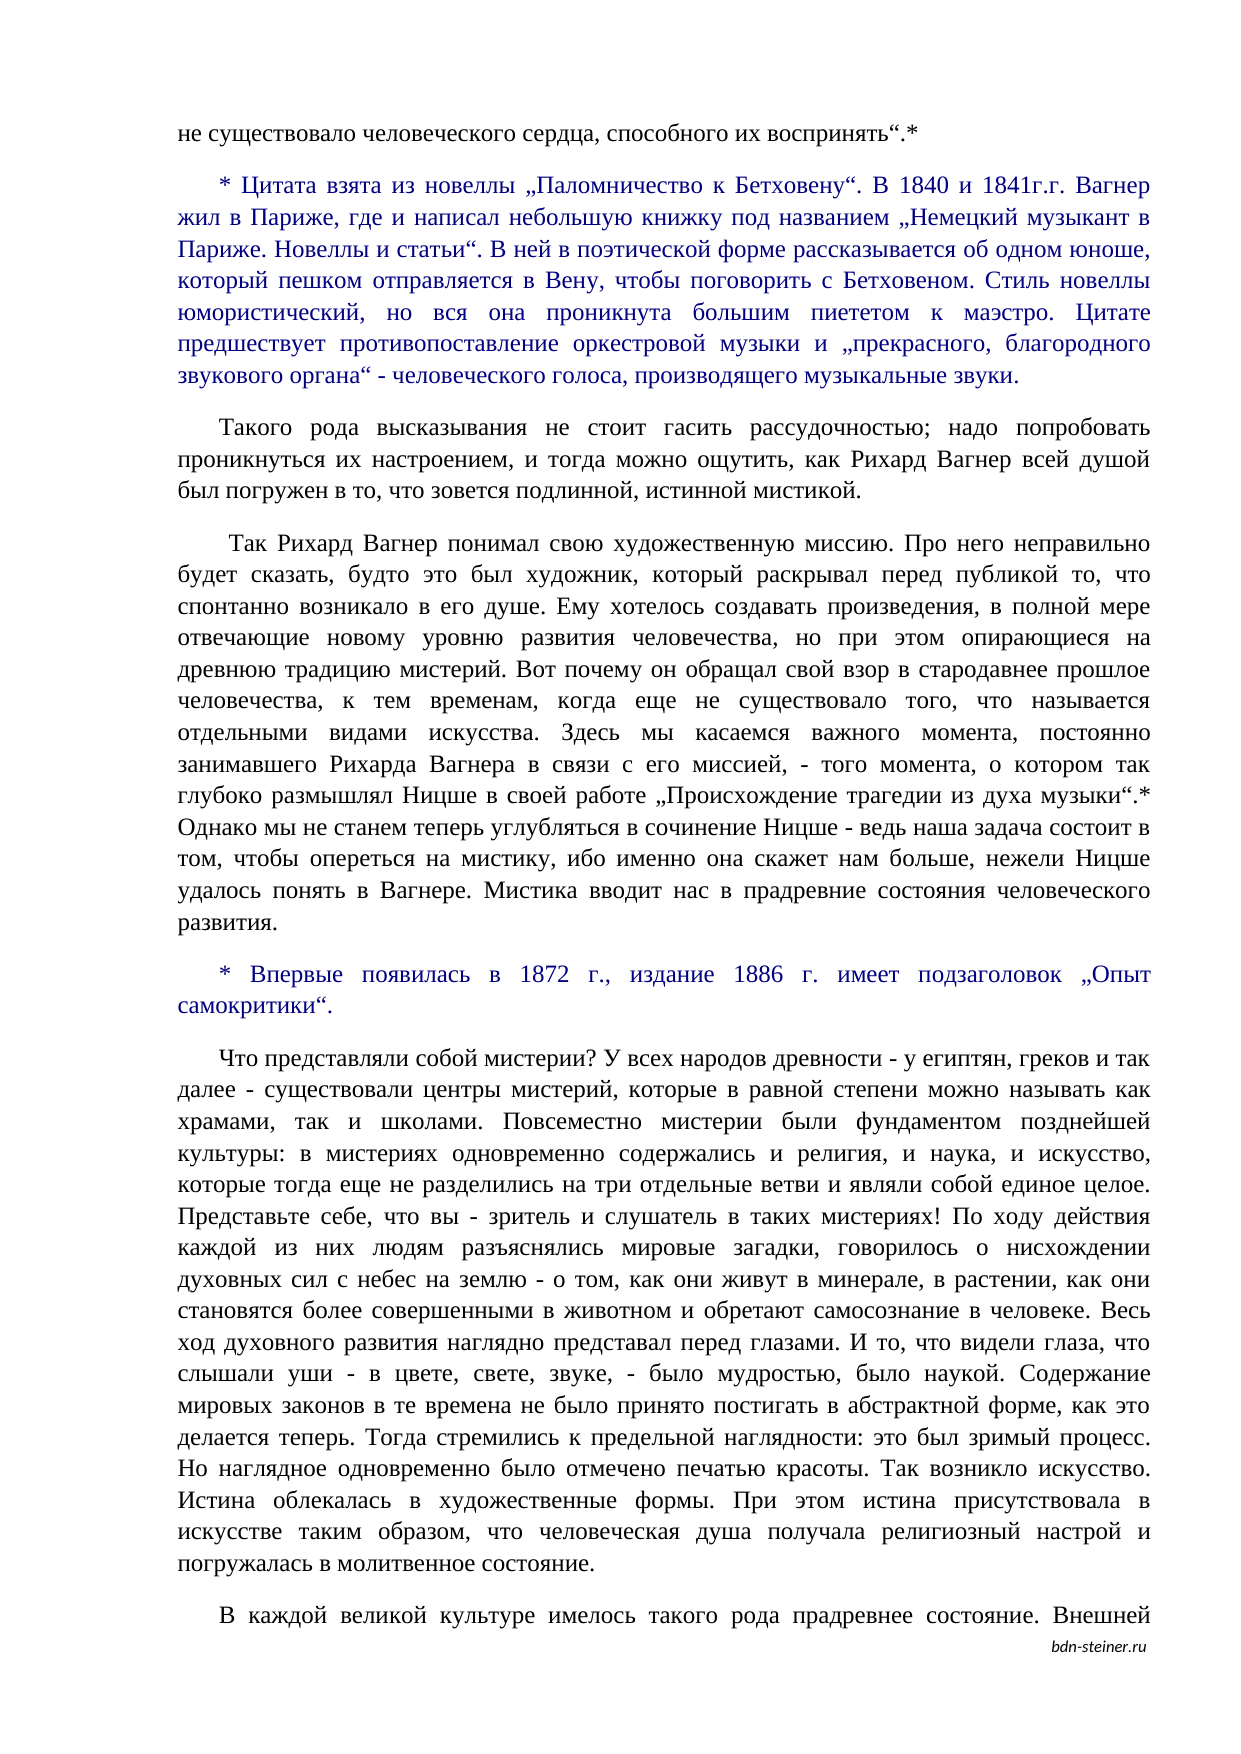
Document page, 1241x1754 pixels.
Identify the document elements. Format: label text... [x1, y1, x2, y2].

text * Впервые появилась в 1872 г., издание 1886 г. имеет подзаголовок „Опыт самокритики“. [177, 959, 1152, 1019]
text Так Рихард Вагнер понимал свою художественную миссию. Про него неправильно будет сказать, будто это был художник, который раскрывал перед публикой то, что спонтанно возникало в его душе. Ему хотелось создавать произведения, в полной мере отвечающие новому уровню развития человечества, но при этом опирающиеся на древнюю традицию мистерий. Вот почему он обращал свой взор в стародавнее прошлое человечества, к тем временам, когда еще не существовало того, что называется отдельными видами искусства. Здесь мы касаемся важного момента, постоянно занимавшего Рихарда Вагнера в связи с его миссией, - того момента, о котором так глубоко размышлял Ницше в своей работе „Происхождение трагедии из духа музыки“.* Однако мы не станем теперь углубляться в сочинение Ницше - ведь наша задача состоит в том, чтобы опереться на мистику, ибо именно она скажет нам больше, нежели Ницше удалось понять в Вагнере. Мистика вводит нас в прадревние состояния человеческого развития. [177, 528, 1152, 935]
text не существовало человеческого сердца, способного их воспринять“.* [177, 118, 1152, 147]
text Такого рода высказывания не стоит гасить рассудочностью; надо попробовать проникнуться их настроением, и тогда можно ощутить, как Рихард Вагнер всей душой был погружен в то, что зовется подлинной, истинной мистикой. [177, 412, 1152, 504]
text Что представляли собой мистерии? У всех народов древности - у египтян, греков и так далее - существовали центры мистерий, которые в равной степени можно называть как храмами, так и школами. Повсеместно мистерии были фундаментом позднейшей культуры: в мистериях одновременно содержались и религия, и наука, и искусство, которые тогда еще не разделились на три отдельные ветви и являли собой единое целое. Представьте себе, что вы - зритель и слушатель в таких мистериях! По ходу действия каждой из них людям разъяснялись мировые загадки, говорилось о нисхождении духовных сил с небес на землю - о том, как они живут в минерале, в растении, как они становятся более совершенными в животном и обретают самосознание в человеке. Весь ход духовного развития наглядно представал перед глазами. И то, что видели глаза, что слышали уши - в цвете, свете, звуке, - было мудростью, было наукой. Содержание мировых законов в те времена не было принято постигать в абстрактной форме, как это делается теперь. Тогда стремились к предельной наглядности: это был зримый процесс. Но наглядное одновременно было отмечено печатью красоты. Так возникло искусство. Истина облекалась в художественные формы. При этом истина присутствовала в искусстве таким образом, что человеческая душа получала религиозный настрой и погружалась в молитвенное состояние. [177, 1043, 1152, 1577]
text В каждой великой культуре имелось такого рода прадревнее состояние. Внешней [177, 1600, 1152, 1629]
text * Цитата взята из новеллы „Паломничество к Бетховену“. В 1840 и 1841г.г. Вагнер жил в Париже, где и написал небольшую книжку под названием „Немецкий музыкант в Париже. Новеллы и статьи“. В ней в поэтической форме рассказывается об одном юноше, который пешком отправляется в Вену, чтобы поговорить с Бетховеном. Стиль новеллы юмористический, но вся она проникнута большим пиететом к маэстро. Цитате предшествует противопоставление оркестровой музыки и „прекрасного, благородного звукового органа“ - человеческого голоса, производящего музыкальные звуки. [177, 171, 1152, 389]
